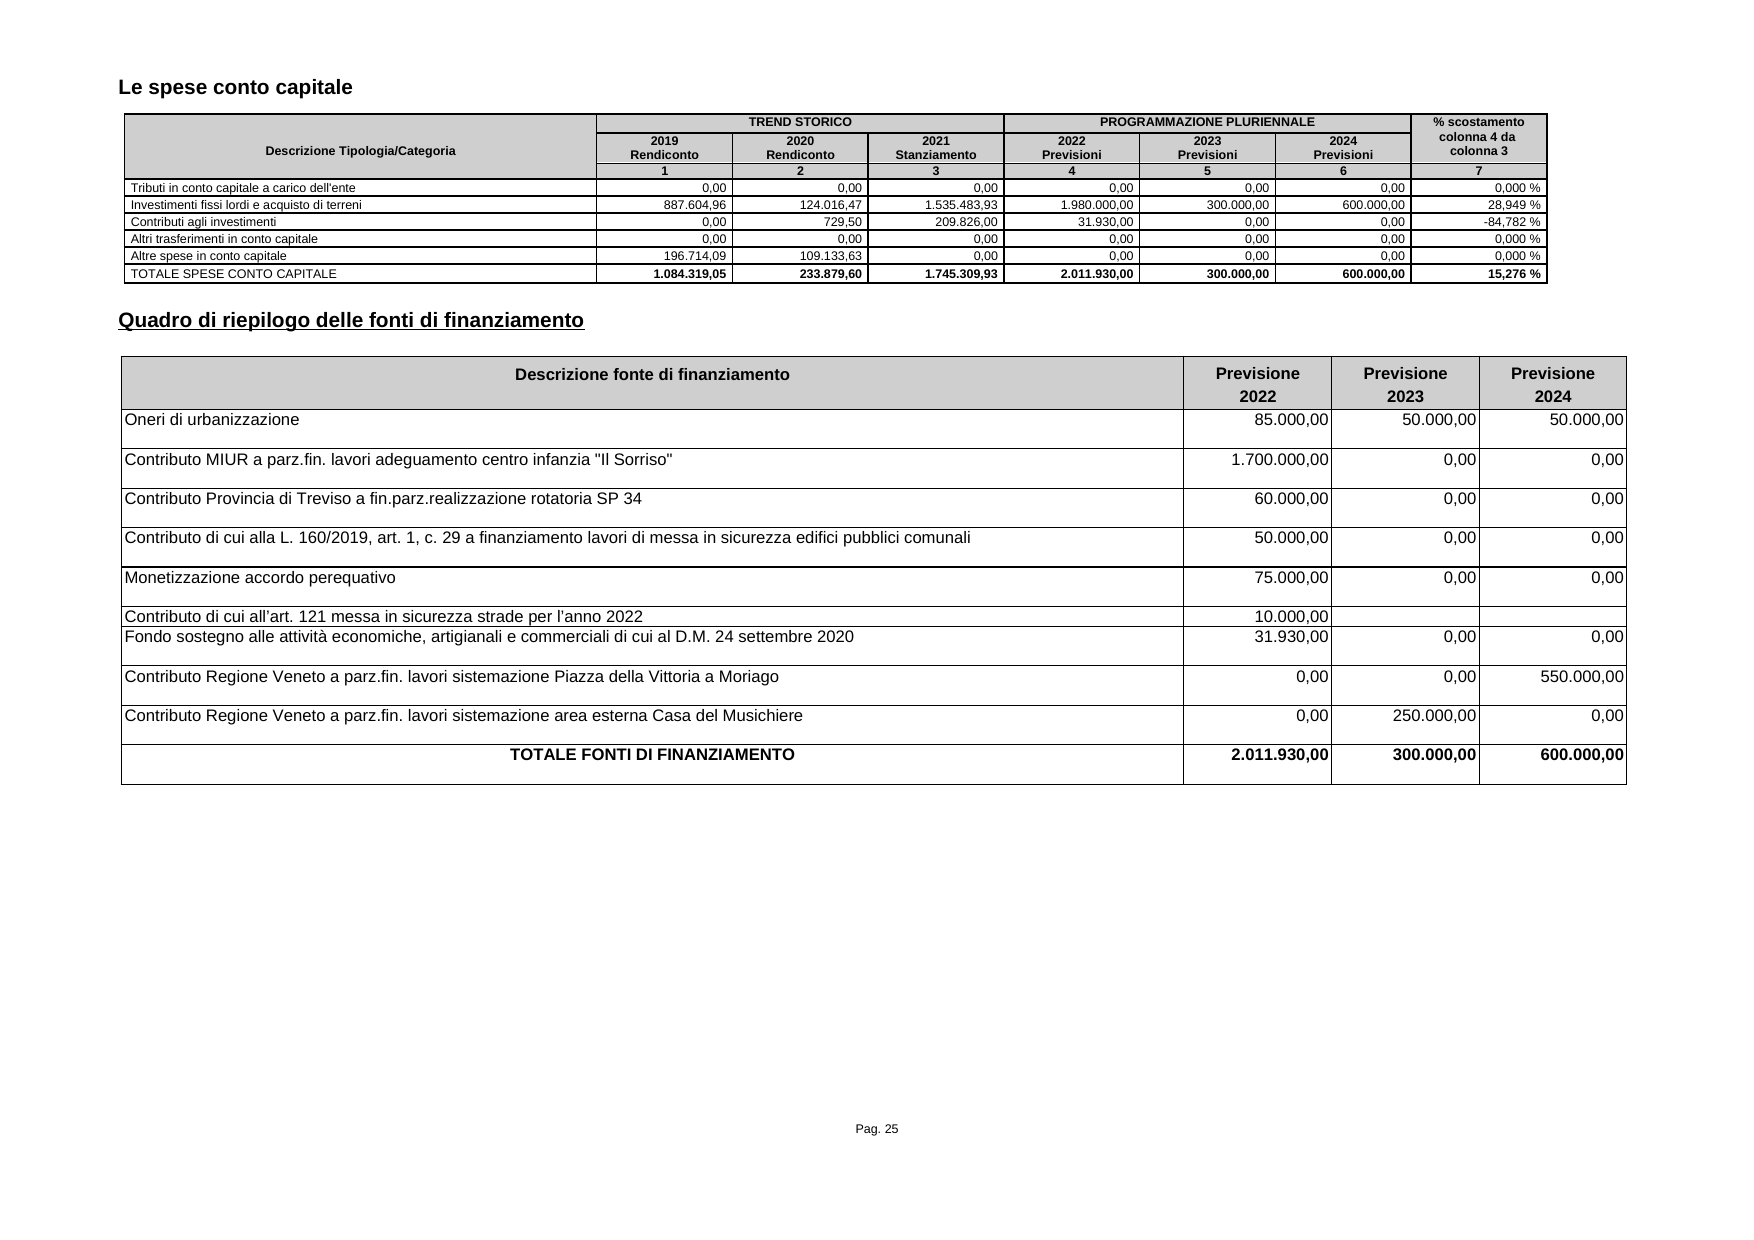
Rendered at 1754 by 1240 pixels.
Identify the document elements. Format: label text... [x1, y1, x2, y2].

table_cell 2020 Rendiconto [733, 134, 867, 162]
table_cell 2021 Stanziamento [869, 134, 1003, 162]
table_header % scostamento colonna 4 da colonna 3 [1412, 115, 1546, 162]
table_cell 0,00 [1276, 231, 1410, 246]
table_cell 0,000 % [1412, 248, 1546, 263]
table_cell 7 [1412, 164, 1546, 178]
table_cell 0,00 [1332, 489, 1479, 527]
table_cell Contributo di cui alla L. 160/2019, art. 1, c. 29 a finanziamento lavori di messa in sicurezza edifici pubblici comunali [122, 528, 1183, 566]
table_cell 600.000,00 [1276, 197, 1410, 212]
table_cell 0,00 [869, 248, 1003, 263]
table_cell 250.000,00 [1332, 706, 1479, 744]
table_header PROGRAMMAZIONE PLURIENNALE [1005, 115, 1410, 132]
table_cell 15,276 % [1412, 265, 1546, 282]
table_cell [1332, 607, 1479, 626]
table_cell TOTALE SPESE CONTO CAPITALE [125, 265, 596, 282]
table_cell 1.745.309,93 [869, 265, 1003, 282]
table_cell 28,949 % [1412, 197, 1546, 212]
table_header Previsione [1184, 357, 1331, 386]
table_cell 0,00 [1332, 568, 1479, 606]
table_cell 0,00 [1332, 528, 1479, 566]
table_cell 196.714,09 [597, 248, 732, 263]
table_cell 0,00 [1140, 231, 1275, 246]
table_cell Contributi agli investimenti [125, 214, 596, 229]
table_cell 887.604,96 [597, 197, 732, 212]
table_cell 300.000,00 [1140, 265, 1275, 282]
table_cell 300.000,00 [1140, 197, 1275, 212]
table_cell Contributo Regione Veneto a parz.fin. lavori sistemazione area esterna Casa del Musichiere [122, 706, 1183, 744]
table_cell 1 [597, 164, 732, 178]
table_cell 2.011.930,00 [1005, 265, 1139, 282]
table_cell 1.700.000,00 [1184, 449, 1331, 488]
table_cell 0,00 [1005, 248, 1139, 263]
table_cell Contributo MIUR a parz.fin. lavori adeguamento centro infanzia "Il Sorriso" [122, 449, 1183, 488]
table_cell 2019 Rendiconto [597, 134, 732, 162]
table_header Previsione [1480, 357, 1626, 386]
table_cell 0,00 [1332, 449, 1479, 488]
table_cell 10.000,00 [1184, 607, 1331, 626]
table_cell 0,00 [1005, 180, 1139, 195]
table_cell Fondo sostegno alle attività economiche, artigianali e commerciali di cui al D.M. 24 settembre 2020 [122, 627, 1183, 665]
table_cell 31.930,00 [1184, 627, 1331, 665]
table_cell 0,00 [1480, 627, 1626, 665]
table_cell 75.000,00 [1184, 568, 1331, 606]
table_cell Contributo Provincia di Treviso a fin.parz.realizzazione rotatoria SP 34 [122, 489, 1183, 527]
table_cell 0,00 [733, 231, 867, 246]
table_cell 0,00 [1276, 180, 1410, 195]
table_cell 50.000,00 [1332, 410, 1479, 448]
table_cell 550.000,00 [1480, 666, 1626, 705]
table_cell 2 [733, 164, 867, 178]
table_cell Oneri di urbanizzazione [122, 410, 1183, 448]
table_cell 209.826,00 [869, 214, 1003, 229]
table_cell 2022 [1184, 386, 1331, 409]
table_cell 0,00 [1332, 666, 1479, 705]
table_cell 233.879,60 [733, 265, 867, 282]
table_cell 2.011.930,00 [1184, 745, 1331, 783]
table_cell TOTALE FONTI DI FINANZIAMENTO [122, 745, 1183, 783]
table_cell 600.000,00 [1480, 745, 1626, 783]
table_cell 0,00 [869, 231, 1003, 246]
table_cell 300.000,00 [1332, 745, 1479, 783]
table_cell 2024 [1480, 386, 1626, 409]
table_cell 0,00 [1480, 568, 1626, 606]
table_cell 2024 Previsioni [1276, 134, 1410, 162]
table_header Previsione [1332, 357, 1479, 386]
table_cell 0,00 [1480, 528, 1626, 566]
table_cell [1480, 607, 1626, 626]
table_cell 1.535.483,93 [869, 197, 1003, 212]
table_header Descrizione Tipologia/Categoria [125, 115, 596, 178]
table_cell 3 [869, 164, 1003, 178]
table_header Descrizione fonte di finanziamento [122, 357, 1183, 409]
table_cell -84,782 % [1412, 214, 1546, 229]
table_cell Altri trasferimenti in conto capitale [125, 231, 596, 246]
table_cell 50.000,00 [1480, 410, 1626, 448]
table_cell 0,00 [597, 214, 732, 229]
table_cell 600.000,00 [1276, 265, 1410, 282]
table_cell 1.084.319,05 [597, 265, 732, 282]
table_cell 1.980.000,00 [1005, 197, 1139, 212]
table_cell 85.000,00 [1184, 410, 1331, 448]
table_cell Investimenti fissi lordi e acquisto di terreni [125, 197, 596, 212]
table_cell 0,00 [1140, 248, 1275, 263]
table_cell 60.000,00 [1184, 489, 1331, 527]
table_cell Monetizzazione accordo perequativo [122, 568, 1183, 606]
table_cell 4 [1005, 164, 1139, 178]
table_cell 729,50 [733, 214, 867, 229]
table_cell 6 [1276, 164, 1410, 178]
table_cell Contributo di cui all’art. 121 messa in sicurezza strade per l’anno 2022 [122, 607, 1183, 626]
table_cell 0,000 % [1412, 180, 1546, 195]
table_cell 0,00 [1480, 706, 1626, 744]
table_cell 124.016,47 [733, 197, 867, 212]
table_cell 2023 Previsioni [1140, 134, 1275, 162]
table_cell 0,00 [1140, 214, 1275, 229]
table_cell 109.133,63 [733, 248, 867, 263]
text Le spese conto capitale [118, 75, 1636, 99]
table_cell 0,00 [1184, 706, 1331, 744]
table_header TREND STORICO [597, 115, 1003, 132]
table_cell 0,00 [597, 180, 732, 195]
table_cell 5 [1140, 164, 1275, 178]
table_cell 2022 Previsioni [1005, 134, 1139, 162]
table_cell 0,00 [1276, 248, 1410, 263]
table_cell 0,000 % [1412, 231, 1546, 246]
table_cell 31.930,00 [1005, 214, 1139, 229]
text Quadro di riepilogo delle fonti di finanziamento [118, 308, 1636, 332]
table_cell 2023 [1332, 386, 1479, 409]
table_cell Tributi in conto capitale a carico dell'ente [125, 180, 596, 195]
table_cell 0,00 [1140, 180, 1275, 195]
table_cell 0,00 [733, 180, 867, 195]
table_cell 50.000,00 [1184, 528, 1331, 566]
table_cell 0,00 [1184, 666, 1331, 705]
table_cell 0,00 [1480, 449, 1626, 488]
table_cell 0,00 [597, 231, 732, 246]
table_cell Altre spese in conto capitale [125, 248, 596, 263]
table_cell 0,00 [1276, 214, 1410, 229]
table_cell 0,00 [1332, 627, 1479, 665]
table_cell 0,00 [1480, 489, 1626, 527]
table_cell 0,00 [1005, 231, 1139, 246]
table_cell Contributo Regione Veneto a parz.fin. lavori sistemazione Piazza della Vittoria a Moriago [122, 666, 1183, 705]
table_cell 0,00 [869, 180, 1003, 195]
